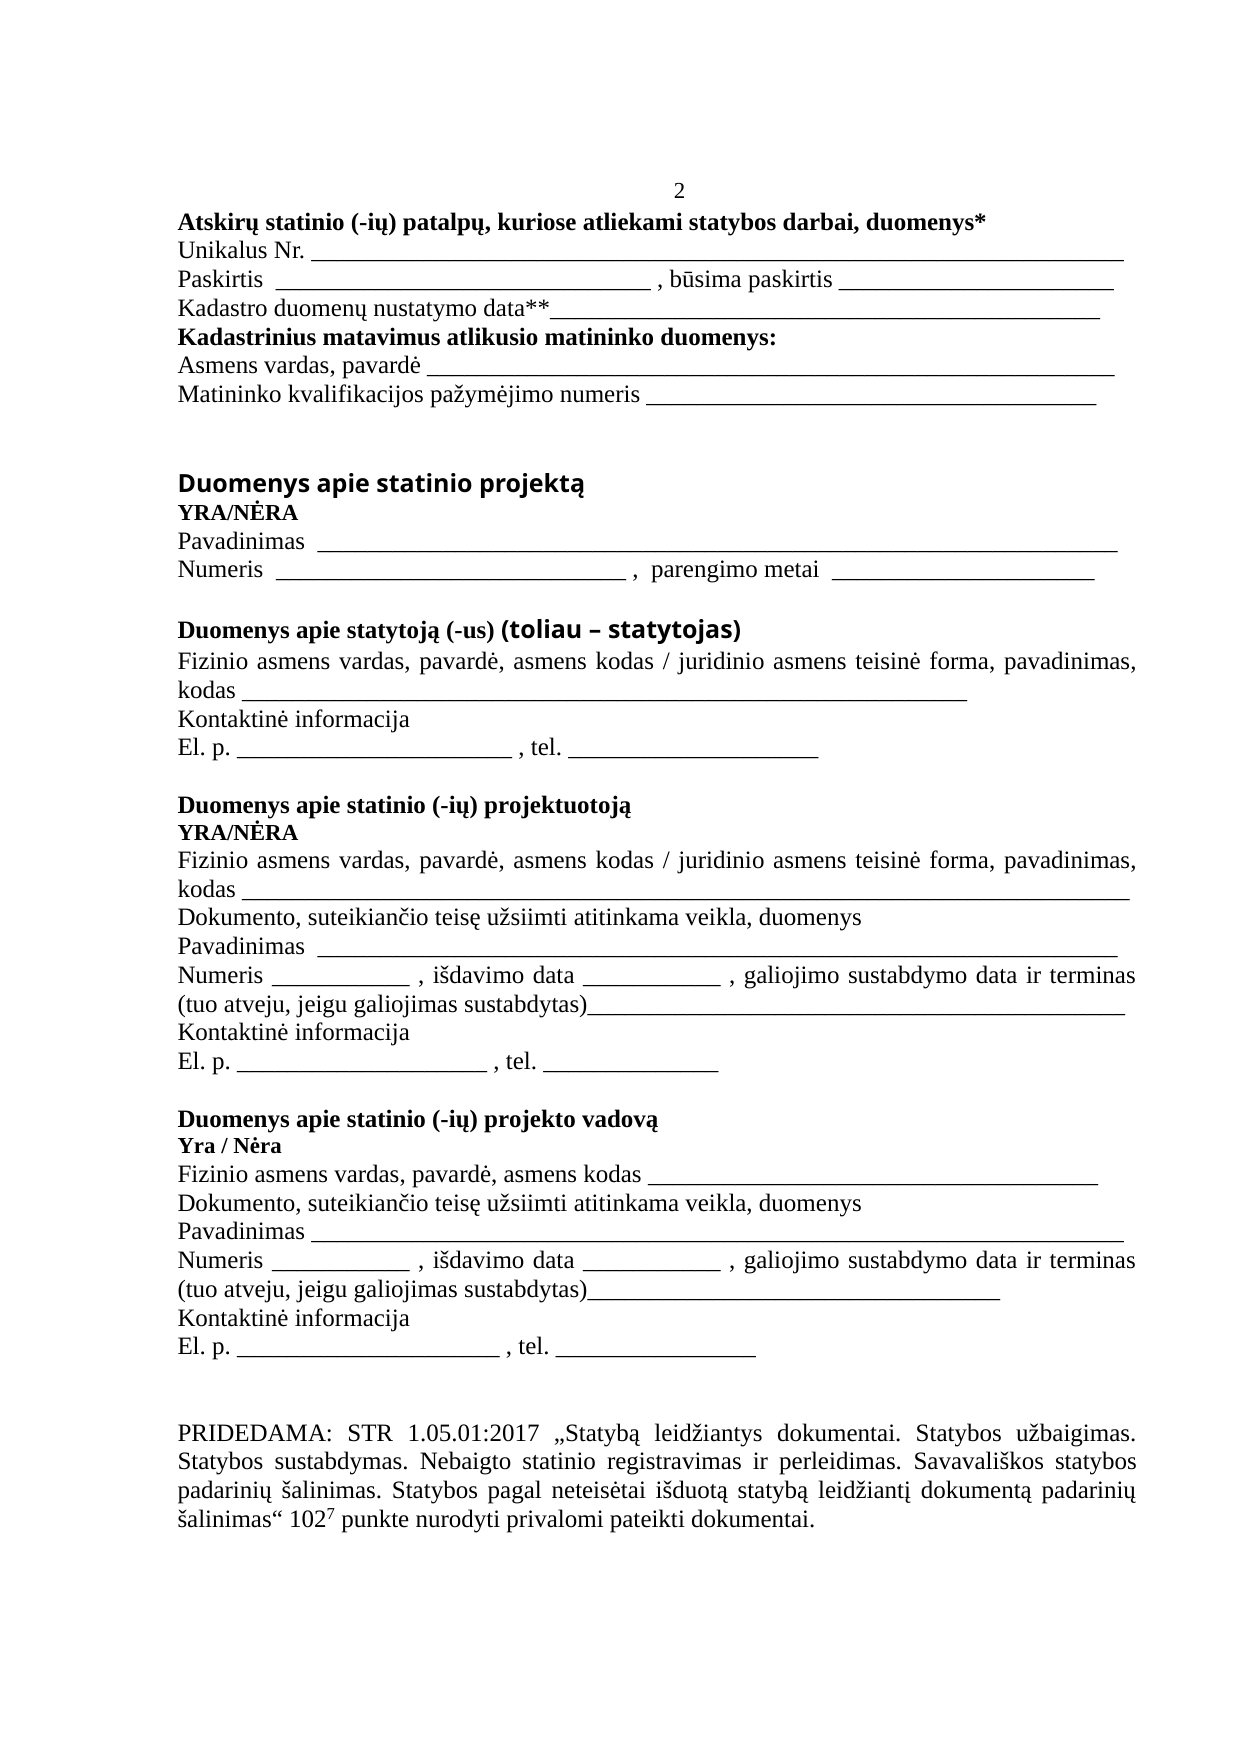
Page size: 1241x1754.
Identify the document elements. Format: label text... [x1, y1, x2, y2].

text PRIDEDAMA: STR 1.05.01:2017 „Statybą leidžiantys dokumentai. Statybos užbaigimas. Statybos sustabdymas. Nebaigto statinio registravimas ir perleidimas. Savavališkos statybos padarinių šalinimas. Statybos pagal neteisėtai išduotą statybą leidžiantį dokumentą padarinių šalinimas“ 1027 punkte nurodyti privalomi pateikti dokumentai. [177, 1418, 1137, 1533]
text Kontaktinė informacija [177, 1303, 1137, 1331]
text El. p. _____________________ , tel. ________________ [177, 1331, 1137, 1360]
text Numeris ____________________________ , parengimo metai _____________________ [177, 554, 1137, 583]
text Numeris ___________ , išdavimo data ___________ , galiojimo sustabdymo data ir terminas (tuo atveju, jeigu galiojimas sustabdytas)_________________________________ [177, 1245, 1137, 1303]
text Paskirtis ______________________________ , būsima paskirtis ______________________ [177, 264, 1137, 293]
text Duomenys apie statinio projektą [177, 465, 1137, 499]
text Fizinio asmens vardas, pavardė, asmens kodas ____________________________________ [177, 1159, 1137, 1188]
text Duomenys apie statinio (-ių) projektuotoją [177, 790, 1137, 819]
text Kontaktinė informacija [177, 1017, 1137, 1046]
text Fizinio asmens vardas, pavardė, asmens kodas / juridinio asmens teisinė forma, pavadinimas, kodas __________________________________________________________ [177, 646, 1137, 704]
text Pavadinimas _________________________________________________________________ [177, 1216, 1137, 1245]
text Pavadinimas ________________________________________________________________ [177, 931, 1137, 960]
text El. p. ____________________ , tel. ______________ [177, 1046, 1137, 1075]
text Fizinio asmens vardas, pavardė, asmens kodas / juridinio asmens teisinė forma, pavadinimas, kodas _______________________________________________________________________ [177, 845, 1137, 902]
text Atskirų statinio (-ių) patalpų, kuriose atliekami statybos darbai, duomenys* [177, 207, 1137, 235]
text Kontaktinė informacija [177, 704, 1137, 732]
text Kadastro duomenų nustatymo data**____________________________________________ [177, 293, 1137, 322]
text Asmens vardas, pavardė _______________________________________________________ [177, 350, 1137, 379]
text Duomenys apie statinio (-ių) projekto vadovą [177, 1104, 1137, 1132]
text Kadastrinius matavimus atlikusio matininko duomenys: [177, 322, 1137, 350]
text El. p. ______________________ , tel. ____________________ [177, 732, 1137, 761]
text Dokumento, suteikiančio teisę užsiimti atitinkama veikla, duomenys [177, 1188, 1137, 1216]
text Unikalus Nr. _________________________________________________________________ [177, 235, 1137, 264]
text YRA/NĖRA [177, 819, 1137, 845]
text Dokumento, suteikiančio teisę užsiimti atitinkama veikla, duomenys [177, 902, 1137, 931]
text YRA/NĖRA [177, 499, 1137, 526]
text Yra / Nėra [177, 1132, 1137, 1159]
text Numeris ___________ , išdavimo data ___________ , galiojimo sustabdymo data ir terminas (tuo atveju, jeigu galiojimas sustabdytas)___________________________________________ [177, 960, 1137, 1017]
text Duomenys apie statytoją (-us) (toliau – statytojas) [177, 612, 1137, 646]
text Matininko kvalifikacijos pažymėjimo numeris ____________________________________ [177, 379, 1137, 408]
text Pavadinimas ________________________________________________________________ [177, 526, 1137, 554]
